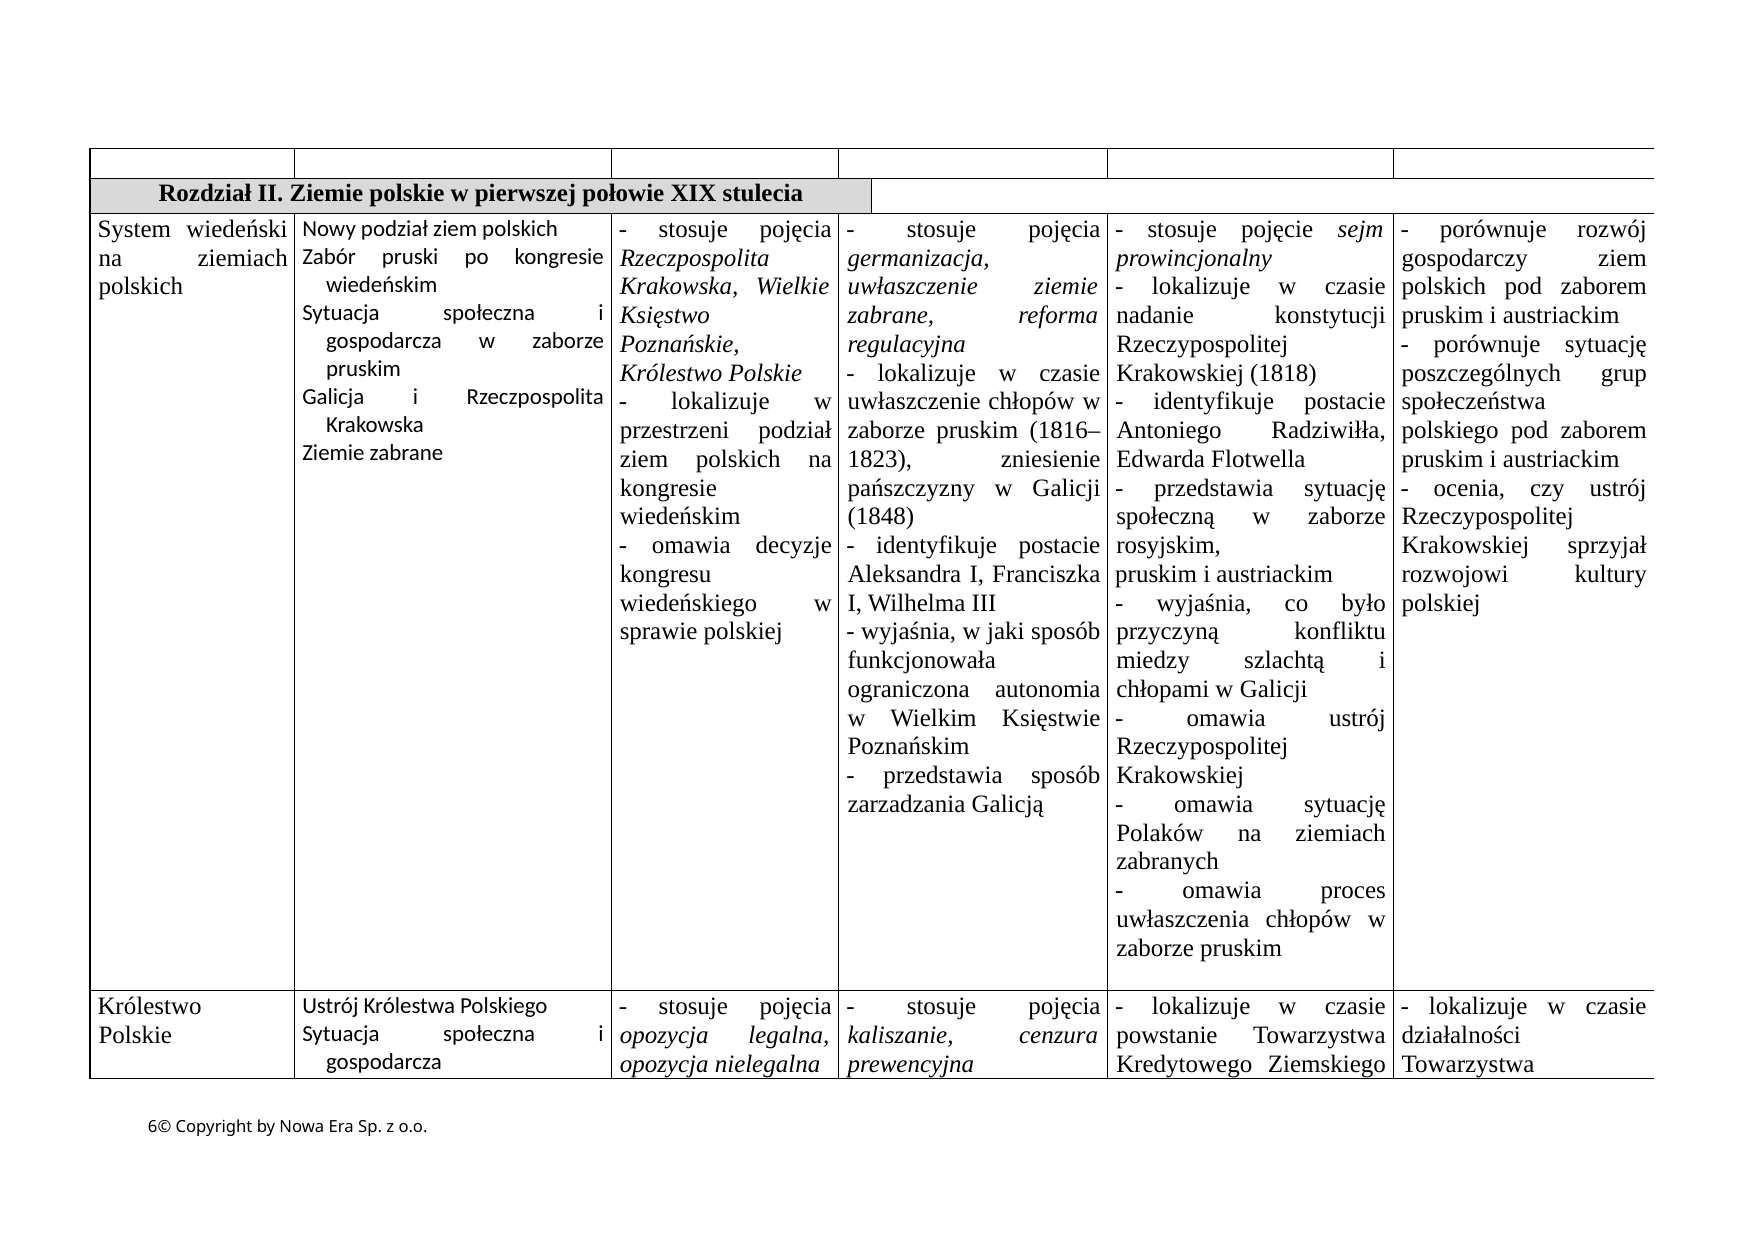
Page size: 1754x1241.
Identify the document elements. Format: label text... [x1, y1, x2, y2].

table_cell - stosuje pojęcia Rzeczpospolita Krakowska, Wielkie Księstwo Poznańskie, Królestwo Polskie - lokalizuje w przestrzeni podział ziem polskich na kongresie wiedeńskim - omawia decyzje kongresu wiedeńskiego w sprawie polskiej [612, 214, 838, 990]
table_cell - lokalizuje w czasie działalności Towarzystwa [1394, 991, 1654, 1077]
table_cell Nowy podział ziem polskich Zabór pruski po kongresie wiedeńskim Sytuacja społeczna i gospodarcza w zaborze pruskim Galicja i Rzeczpospolita Krakowska Ziemie zabrane [295, 214, 611, 990]
table_cell - lokalizuje w czasie powstanie Towarzystwa Kredytowego Ziemskiego [1108, 991, 1393, 1077]
table_cell Rozdział II. Ziemie polskie w pierwszej połowie XIX stulecia [91, 179, 871, 213]
table_cell Królestwo Polskie [91, 991, 294, 1077]
table_cell - stosuje pojęcie sejm prowincjonalny - lokalizuje w czasie nadanie konstytucji Rzeczypospolitej Krakowskiej (1818) - identyfikuje postacie Antoniego Radziwiłła, Edwarda Flotwella - przedstawia sytuację społeczną w zaborze rosyjskim, pruskim i austriackim - wyjaśnia, co było przyczyną konfliktu miedzy szlachtą i chłopami w Galicji - omawia ustrój Rzeczypospolitej Krakowskiej - omawia sytuację Polaków na ziemiach zabranych - omawia proces uwłaszczenia chłopów w zaborze pruskim [1108, 214, 1393, 990]
table_cell Ustrój Królestwa Polskiego Sytuacja społeczna i gospodarcza [295, 991, 611, 1077]
table_cell [295, 149, 611, 177]
table_cell - stosuje pojęcia germanizacja, uwłaszczenie ziemie zabrane, reforma regulacyjna - lokalizuje w czasie uwłaszczenie chłopów w zaborze pruskim (1816–1823), zniesienie pańszczyzny w Galicji (1848) - identyfikuje postacie Aleksandra I, Franciszka I, Wilhelma III - wyjaśnia, w jaki sposób funkcjonowała ograniczona autonomia w Wielkim Księstwie Poznańskim - przedstawia sposób zarzadzania Galicją [839, 214, 1107, 990]
table_cell [91, 149, 294, 177]
table_cell - stosuje pojęcia kaliszanie, cenzura prewencyjna [839, 991, 1107, 1077]
table_cell - stosuje pojęcia opozycja legalna, opozycja nielegalna [612, 991, 838, 1077]
table_cell System wiedeński na ziemiach polskich [91, 214, 294, 990]
table_cell - porównuje rozwój gospodarczy ziem polskich pod zaborem pruskim i austriackim - porównuje sytuację poszczególnych grup społeczeństwa polskiego pod zaborem pruskim i austriackim - ocenia, czy ustrój Rzeczypospolitej Krakowskiej sprzyjał rozwojowi kultury polskiej [1394, 214, 1654, 990]
